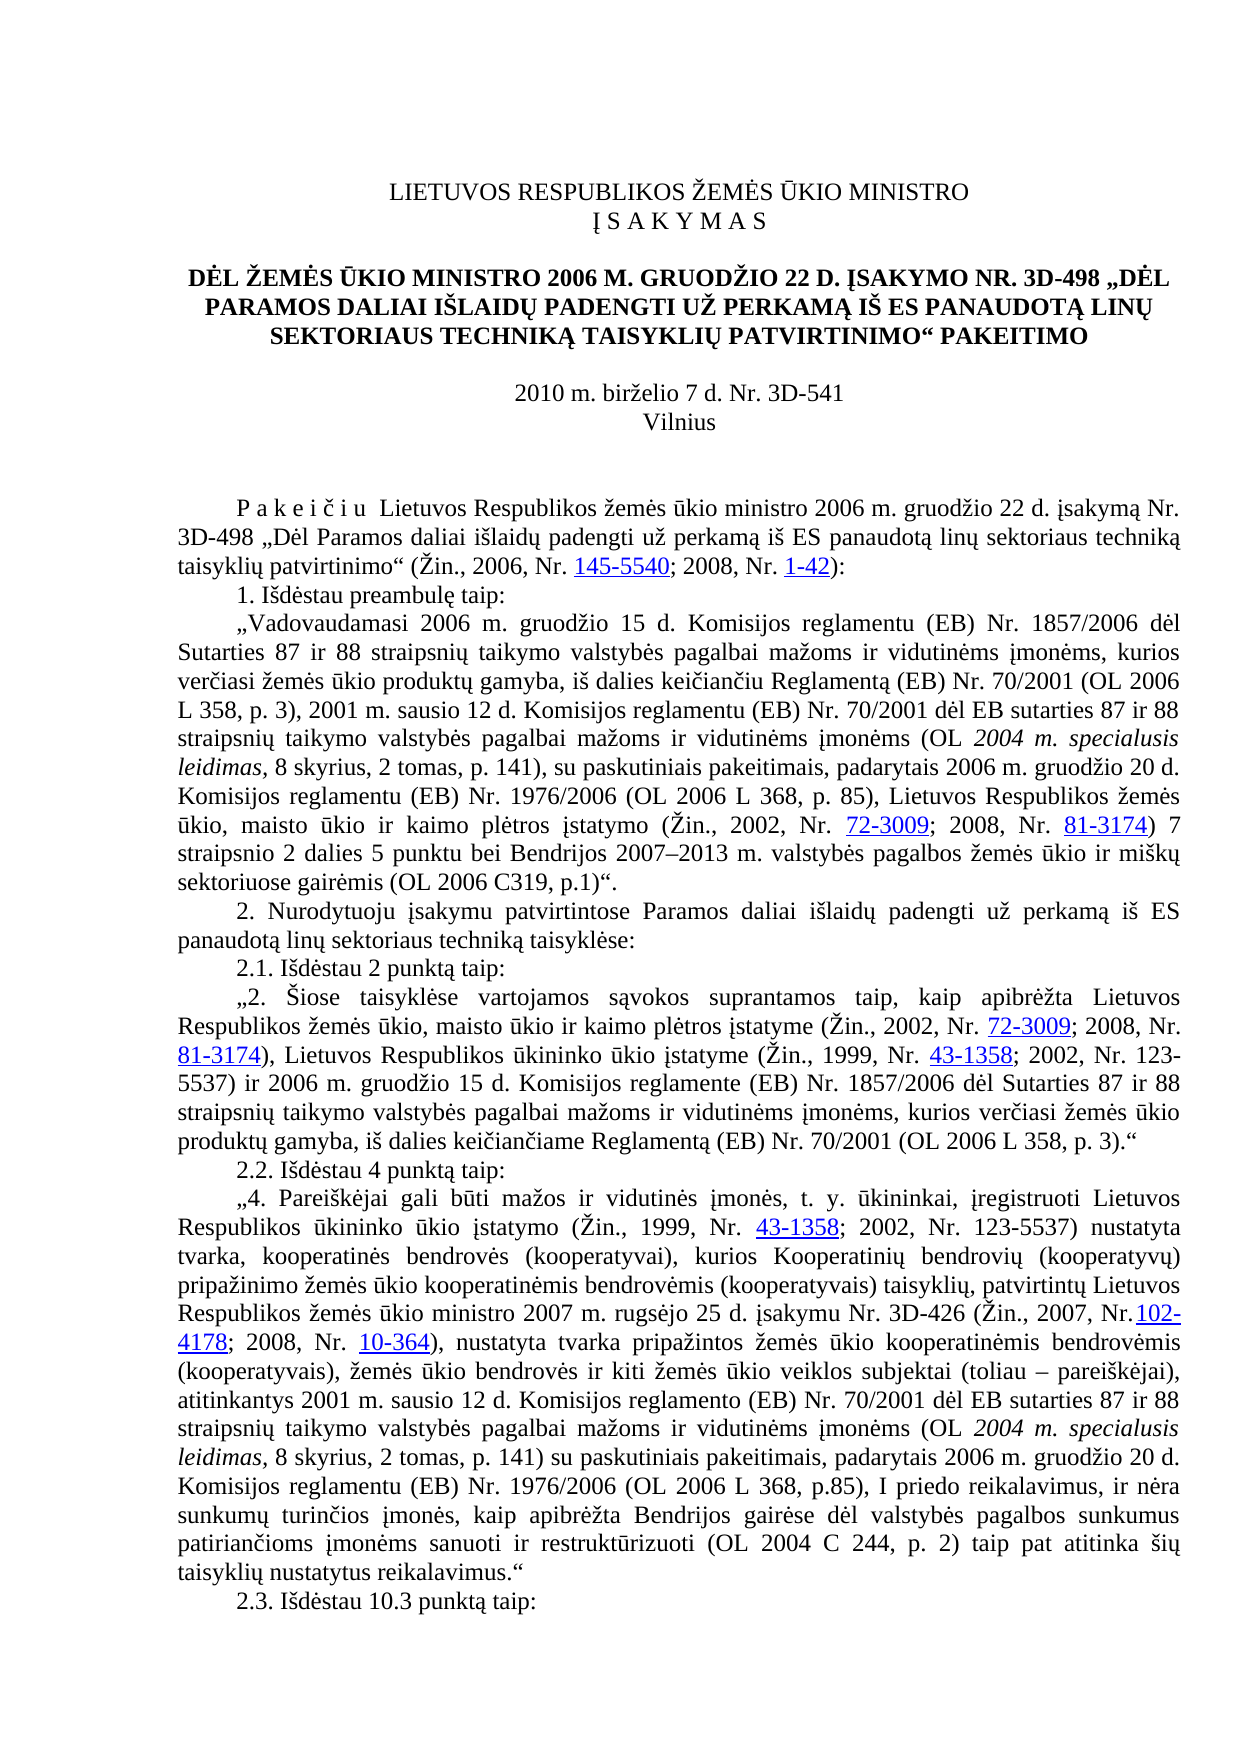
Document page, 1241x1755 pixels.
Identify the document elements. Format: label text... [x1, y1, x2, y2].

text 2.3. Išdėstau 10.3 punktą taip: [177, 1586, 1181, 1615]
text 2010 m. birželio 7 d. Nr. 3D-541 [177, 378, 1181, 407]
text 2.2. Išdėstau 4 punktą taip: [177, 1155, 1181, 1183]
text 2.1. Išdėstau 2 punktą taip: [177, 953, 1181, 982]
text „Vadovaudamasi 2006 m. gruodžio 15 d. Komisijos reglamentu (EB) Nr. 1857/2006 dėl Sutarties 87 ir 88 straipsnių taikymo valstybės pagalbai mažoms ir vidutinėms įmonėms, kurios verčiasi žemės ūkio produktų gamyba, iš dalies keičiančiu Reglamentą (EB) Nr. 70/2001 (OL 2006 L 358, p. 3), 2001 m. sausio 12 d. Komisijos reglamentu (EB) Nr. 70/2001 dėl EB sutarties 87 ir 88 straipsnių taikymo valstybės pagalbai mažoms ir vidutinėms įmonėms (OL 2004 m. specialusis leidimas, 8 skyrius, 2 tomas, p. 141), su paskutiniais pakeitimais, padarytais 2006 m. gruodžio 20 d. Komisijos reglamentu (EB) Nr. 1976/2006 (OL 2006 L 368, p. 85), Lietuvos Respublikos žemės ūkio, maisto ūkio ir kaimo plėtros įstatymo (Žin., 2002, Nr. 72-3009; 2008, Nr. 81-3174) 7 straipsnio 2 dalies 5 punktu bei Bendrijos 2007–2013 m. valstybės pagalbos žemės ūkio ir miškų sektoriuose gairėmis (OL 2006 C319, p.1)“. [177, 608, 1181, 896]
text Vilnius [177, 407, 1181, 436]
text 2. Nurodytuoju įsakymu patvirtintose Paramos daliai išlaidų padengti už perkamą iš ES panaudotą linų sektoriaus techniką taisyklėse: [177, 896, 1181, 953]
text Pakeičiu Lietuvos Respublikos žemės ūkio ministro 2006 m. gruodžio 22 d. įsakymą Nr. 3D-498 „Dėl Paramos daliai išlaidų padengti už perkamą iš ES panaudotą linų sektoriaus techniką taisyklių patvirtinimo“ (Žin., 2006, Nr. 145-5540; 2008, Nr. 1-42): [177, 493, 1181, 580]
text ĮSAKYMAS [177, 206, 1181, 235]
text „2. Šiose taisyklėse vartojamos sąvokos suprantamos taip, kaip apibrėžta Lietuvos Respublikos žemės ūkio, maisto ūkio ir kaimo plėtros įstatyme (Žin., 2002, Nr. 72-3009; 2008, Nr. 81-3174), Lietuvos Respublikos ūkininko ūkio įstatyme (Žin., 1999, Nr. 43-1358; 2002, Nr. 123-5537) ir 2006 m. gruodžio 15 d. Komisijos reglamente (EB) Nr. 1857/2006 dėl Sutarties 87 ir 88 straipsnių taikymo valstybės pagalbai mažoms ir vidutinėms įmonėms, kurios verčiasi žemės ūkio produktų gamyba, iš dalies keičiančiame Reglamentą (EB) Nr. 70/2001 (OL 2006 L 358, p. 3).“ [177, 982, 1181, 1155]
text DĖL ŽEMĖS ŪKIO MINISTRO 2006 M. GRUODŽIO 22 D. ĮSAKYMO Nr. 3D-498 „DĖL PARAMOS DALIAI IŠLAIDŲ PADENGTI UŽ PERKAMĄ IŠ ES PANAUDOTĄ LINŲ SEKTORIAUS TECHNIKĄ TAISYKLIŲ PATVIRTINIMO“ PAKEITIMO [177, 263, 1181, 350]
text LIETUVOS RESPUBLIKOS ŽEMĖS ŪKIO MINISTRO [177, 177, 1181, 206]
text „4. Pareiškėjai gali būti mažos ir vidutinės įmonės, t. y. ūkininkai, įregistruoti Lietuvos Respublikos ūkininko ūkio įstatymo (Žin., 1999, Nr. 43-1358; 2002, Nr. 123-5537) nustatyta tvarka, kooperatinės bendrovės (kooperatyvai), kurios Kooperatinių bendrovių (kooperatyvų) pripažinimo žemės ūkio kooperatinėmis bendrovėmis (kooperatyvais) taisyklių, patvirtintų Lietuvos Respublikos žemės ūkio ministro 2007 m. rugsėjo 25 d. įsakymu Nr. 3D-426 (Žin., 2007, Nr.102-4178; 2008, Nr. 10-364), nustatyta tvarka pripažintos žemės ūkio kooperatinėmis bendrovėmis (kooperatyvais), žemės ūkio bendrovės ir kiti žemės ūkio veiklos subjektai (toliau – pareiškėjai), atitinkantys 2001 m. sausio 12 d. Komisijos reglamento (EB) Nr. 70/2001 dėl EB sutarties 87 ir 88 straipsnių taikymo valstybės pagalbai mažoms ir vidutinėms įmonėms (OL 2004 m. specialusis leidimas, 8 skyrius, 2 tomas, p. 141) su paskutiniais pakeitimais, padarytais 2006 m. gruodžio 20 d. Komisijos reglamentu (EB) Nr. 1976/2006 (OL 2006 L 368, p.85), I priedo reikalavimus, ir nėra sunkumų turinčios įmonės, kaip apibrėžta Bendrijos gairėse dėl valstybės pagalbos sunkumus patiriančioms įmonėms sanuoti ir restruktūrizuoti (OL 2004 C 244, p. 2) taip pat atitinka šių taisyklių nustatytus reikalavimus.“ [177, 1183, 1181, 1586]
text 1. Išdėstau preambulę taip: [177, 580, 1181, 608]
